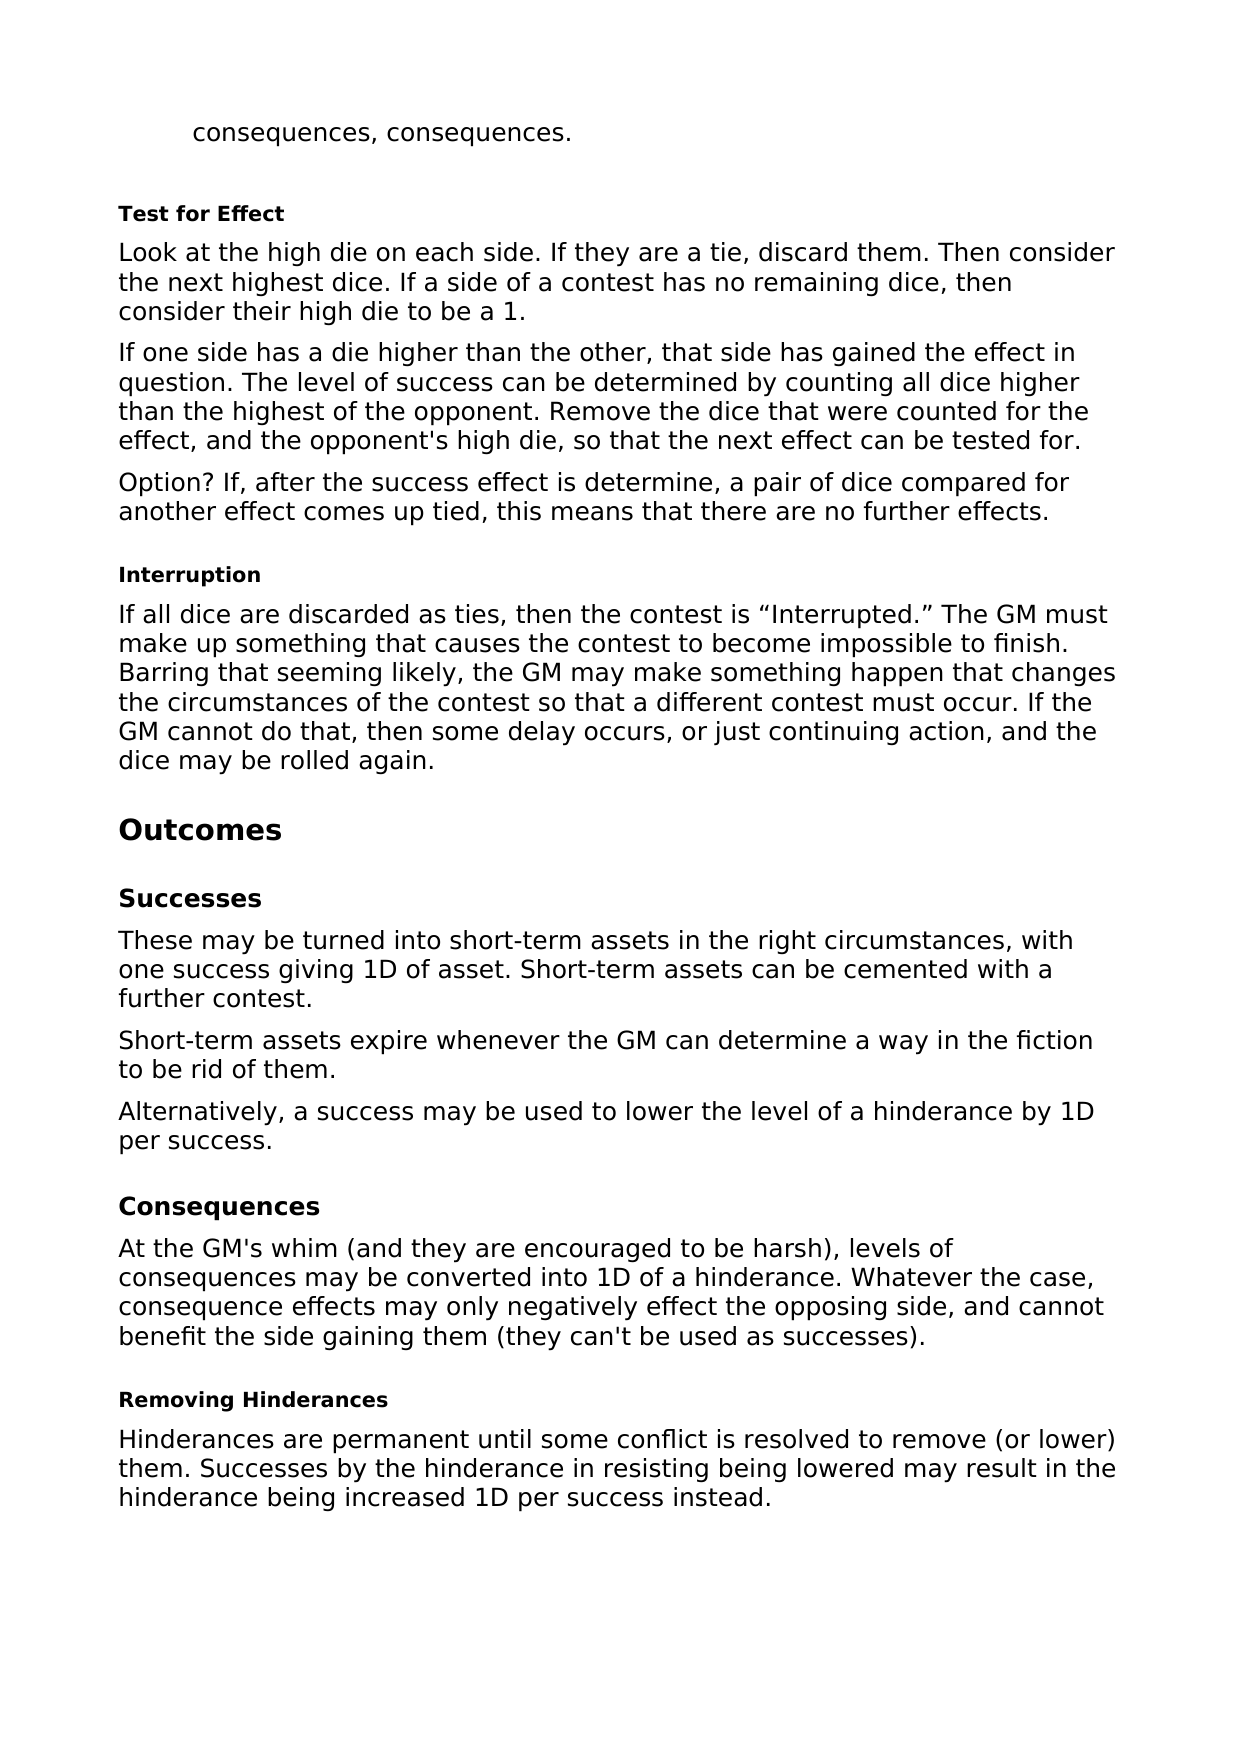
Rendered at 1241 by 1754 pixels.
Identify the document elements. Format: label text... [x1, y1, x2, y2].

list consequences, consequences. [177, 118, 1122, 147]
subtitle Removing Hinderances [118, 1388, 1122, 1413]
subtitle Consequences [118, 1193, 1122, 1222]
text If one side has a die higher than the other, that side has gained the effect in question. The level of success can be determined by counting all dice higher than the highest of the opponent. Remove the dice that were counted for the effect, and the opponent's high die, so that the next effect can be tested for. [118, 338, 1122, 455]
text If all dice are discarded as ties, then the contest is “Interrupted.” The GM must make up something that causes the contest to become impossible to finish. Barring that seeming likely, the GM may make something happen that changes the circumstances of the contest so that a different contest must occur. If the GM cannot do that, then some delay occurs, or just continuing action, and the dice may be rolled again. [118, 600, 1122, 775]
text Short-term assets expire whenever the GM can determine a way in the fiction to be rid of them. [118, 1026, 1122, 1084]
subtitle Test for Effect [118, 202, 1122, 226]
text Alternatively, a success may be used to lower the level of a hinderance by 1D per success. [118, 1097, 1122, 1155]
text At the GM's whim (and they are encouraged to be harsh), levels of consequences may be converted into 1D of a hinderance. Whatever the case, consequence effects may only negatively effect the opposing side, and cannot benefit the side gaining them (they can't be used as successes). [118, 1234, 1122, 1351]
text These may be turned into short-term assets in the right circumstances, with one success giving 1D of asset. Short-term assets can be cemented with a further contest. [118, 926, 1122, 1013]
subtitle Outcomes [118, 813, 1122, 847]
text Option? If, after the success effect is determine, a pair of dice compared for another effect comes up tied, this means that there are no further effects. [118, 468, 1122, 526]
text Hinderances are permanent until some conflict is resolved to remove (or lower) them. Successes by the hinderance in resisting being lowered may result in the hinderance being increased 1D per success instead. [118, 1425, 1122, 1513]
subtitle Interruption [118, 563, 1122, 588]
text Look at the high die on each side. If they are a tie, discard them. Then consider the next highest dice. If a side of a contest has no remaining dice, then consider their high die to be a 1. [118, 238, 1122, 326]
subtitle Successes [118, 884, 1122, 913]
